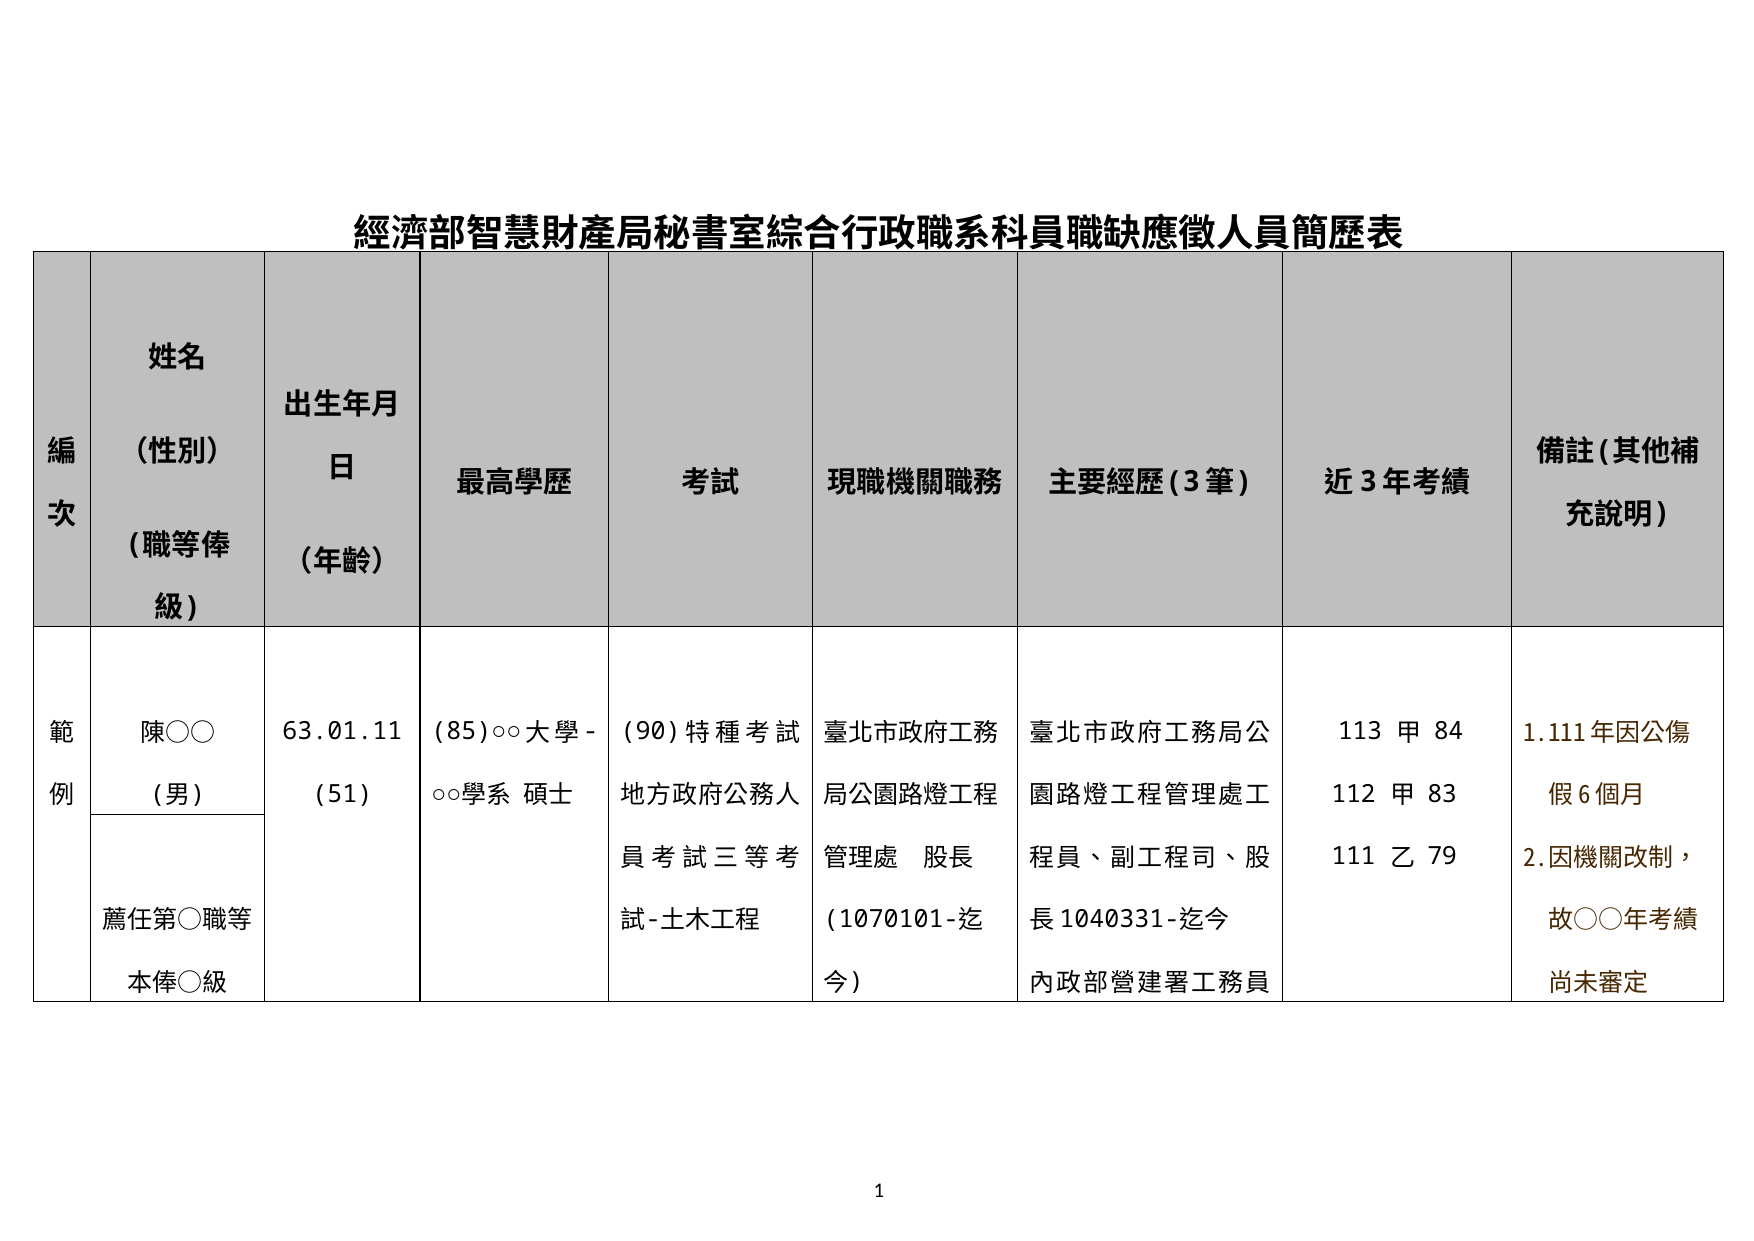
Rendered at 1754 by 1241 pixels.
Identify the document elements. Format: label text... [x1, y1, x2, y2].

table_cell 範例 [34, 627, 90, 1001]
table_header 主要經歷(3筆) [1018, 252, 1282, 626]
table_cell (85)○○大學-○○學系 碩士 [421, 627, 608, 1001]
table_cell 63.01.11 (51) [265, 627, 419, 1001]
table_cell 薦任第○職等 本俸○級 [91, 815, 264, 1001]
table_header 備註(其他補充說明) [1512, 252, 1723, 626]
table_cell 113 甲 84 112 甲 83 111 乙 79 [1283, 627, 1511, 1001]
table_cell 臺北市政府工務局公園路燈工程管理處工程員、副工程司、股長1040331-迄今 內政部營建署工務員 [1018, 627, 1282, 1001]
table_header 近3年考績 [1283, 252, 1511, 626]
table_header 姓名 （性別） (職等俸級) [91, 252, 264, 626]
table_header 考試 [609, 252, 812, 626]
table_header 出生年月日 （年齡） [265, 252, 419, 626]
table_header 現職機關職務 [813, 252, 1017, 626]
table_cell 陳○○ (男) [91, 627, 264, 813]
table_cell (90)特種考試地方政府公務人員考試三等考試-土木工程 [609, 627, 812, 1001]
table_header 編次 [34, 252, 90, 626]
table_cell 臺北市政府工務局公園路燈工程管理處 股長(1070101-迄今) [813, 627, 1017, 1001]
text 經濟部智慧財產局秘書室綜合行政職系科員職缺應徵人員簡歷表 [29, 188, 1727, 251]
table_header 最高學歷 [421, 252, 608, 626]
table_cell 1.111年因公傷假6個月 2.因機關改制，故○○年考績尚未審定 [1512, 627, 1723, 1001]
